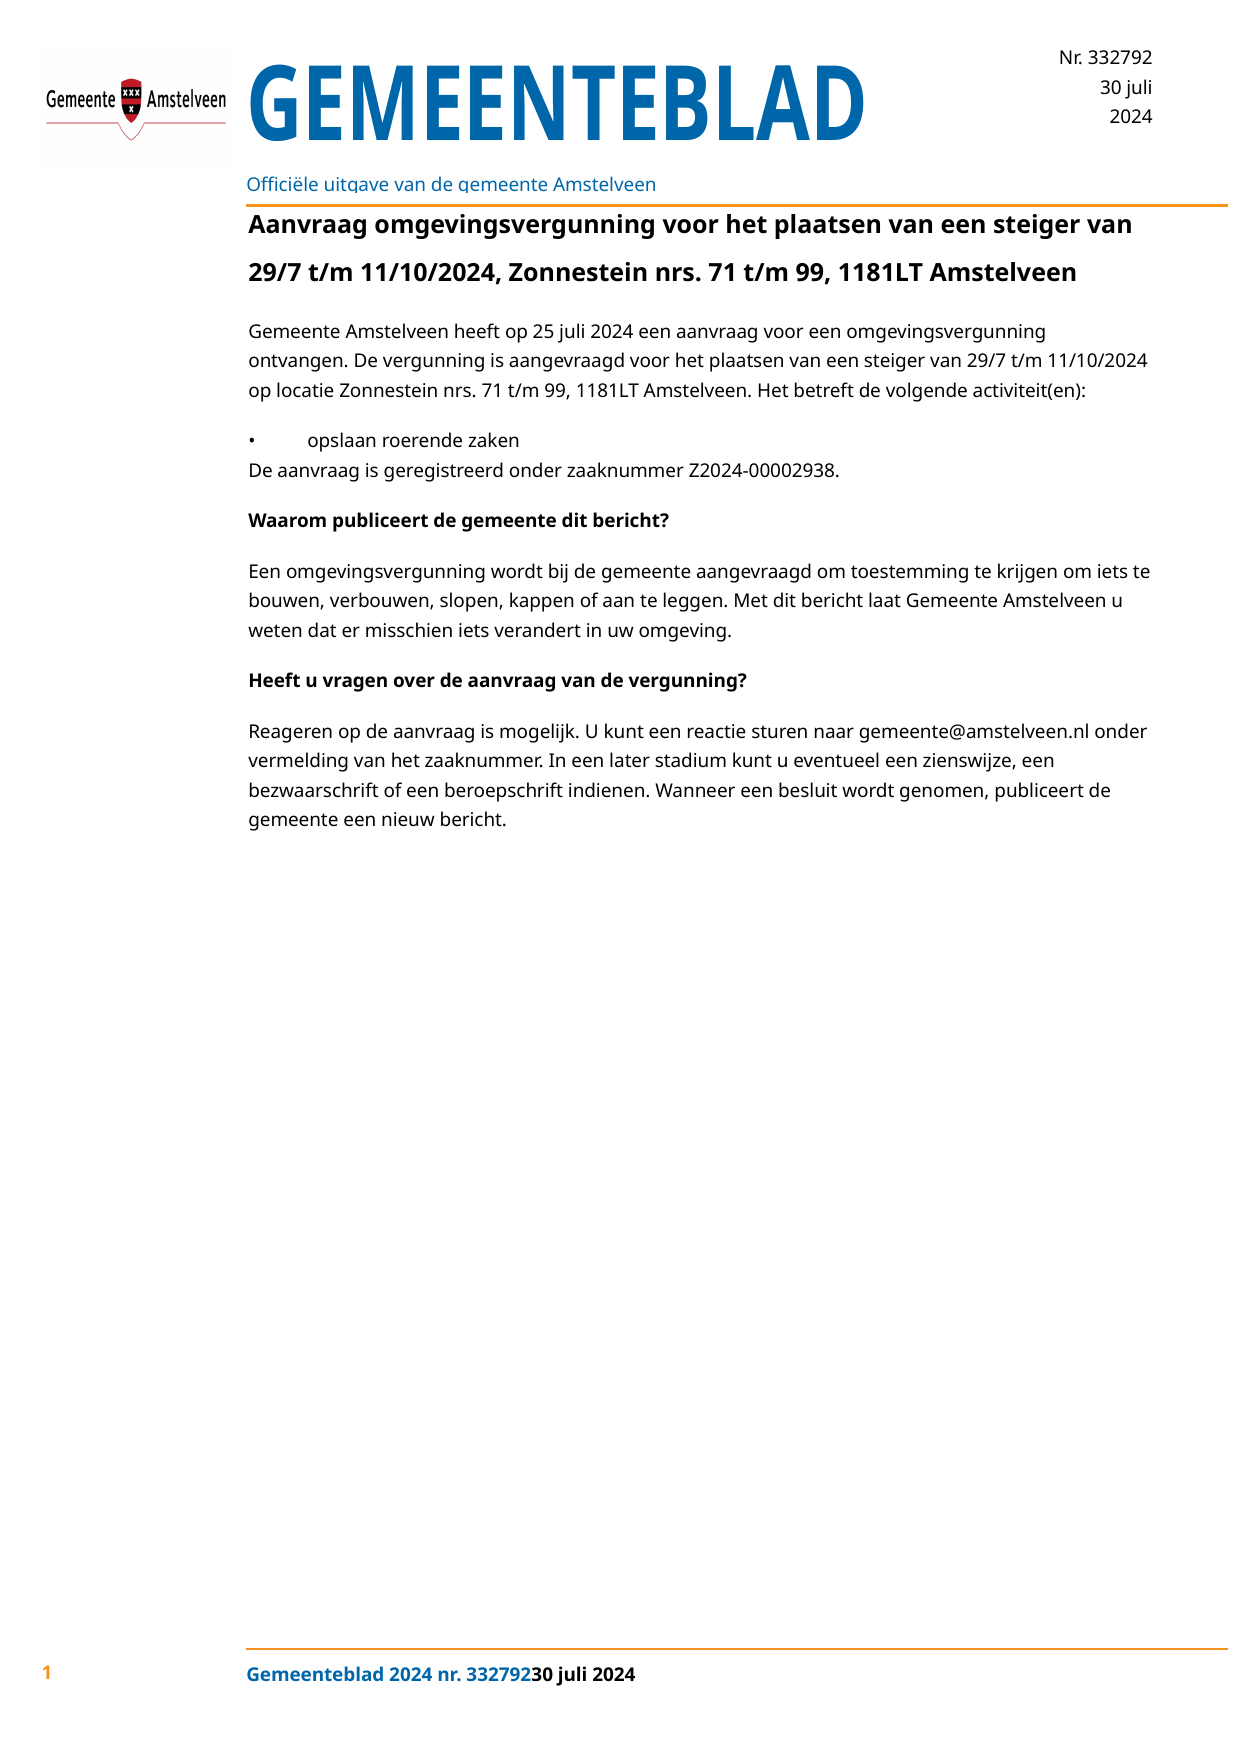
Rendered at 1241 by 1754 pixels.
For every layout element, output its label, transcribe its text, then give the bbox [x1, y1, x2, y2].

text Waarom publiceert de gemeente dit bericht? [248, 507, 1152, 533]
text De aanvraag is geregistreerd onder zaaknummer Z2024-00002938. [248, 457, 1152, 483]
text Gemeente Amstelveen heeft op 25 juli 2024 een aanvraag voor een omgevingsvergunning ontvangen. De vergunning is aangevraagd voor het plaatsen van een steiger van 29/7 t/m 11/10/2024 op locatie Zonnestein nrs. 71 t/m 99, 1181LT Amstelveen. Het betreft de volgende activiteit(en): [248, 318, 1152, 403]
text Heeft u vragen over de aanvraag van de vergunning? [248, 667, 1152, 693]
picture [41, 47, 231, 172]
text Aanvraag omgevingsvergunning voor het plaatsen van een steiger van 29/7 t/m 11/10/2024, Zonnestein nrs. 71 t/m 99, 1181LT Amstelveen [248, 207, 1152, 288]
list opslaan roerende zaken [248, 427, 1152, 453]
text Een omgevingsvergunning wordt bij de gemeente aangevraagd om toestemming te krijgen om iets te bouwen, verbouwen, slopen, kappen of aan te leggen. Met dit bericht laat Gemeente Amstelveen u weten dat er misschien iets verandert in uw omgeving. [248, 558, 1152, 643]
text Reageren op de aanvraag is mogelijk. U kunt een reactie sturen naar gemeente@amstelveen.nl onder vermelding van het zaaknummer. In een later stadium kunt u eventueel een zienswijze, een bezwaarschrift of een beroepschrift indienen. Wanneer een besluit wordt genomen, publiceert de gemeente een nieuw bericht. [248, 718, 1152, 832]
